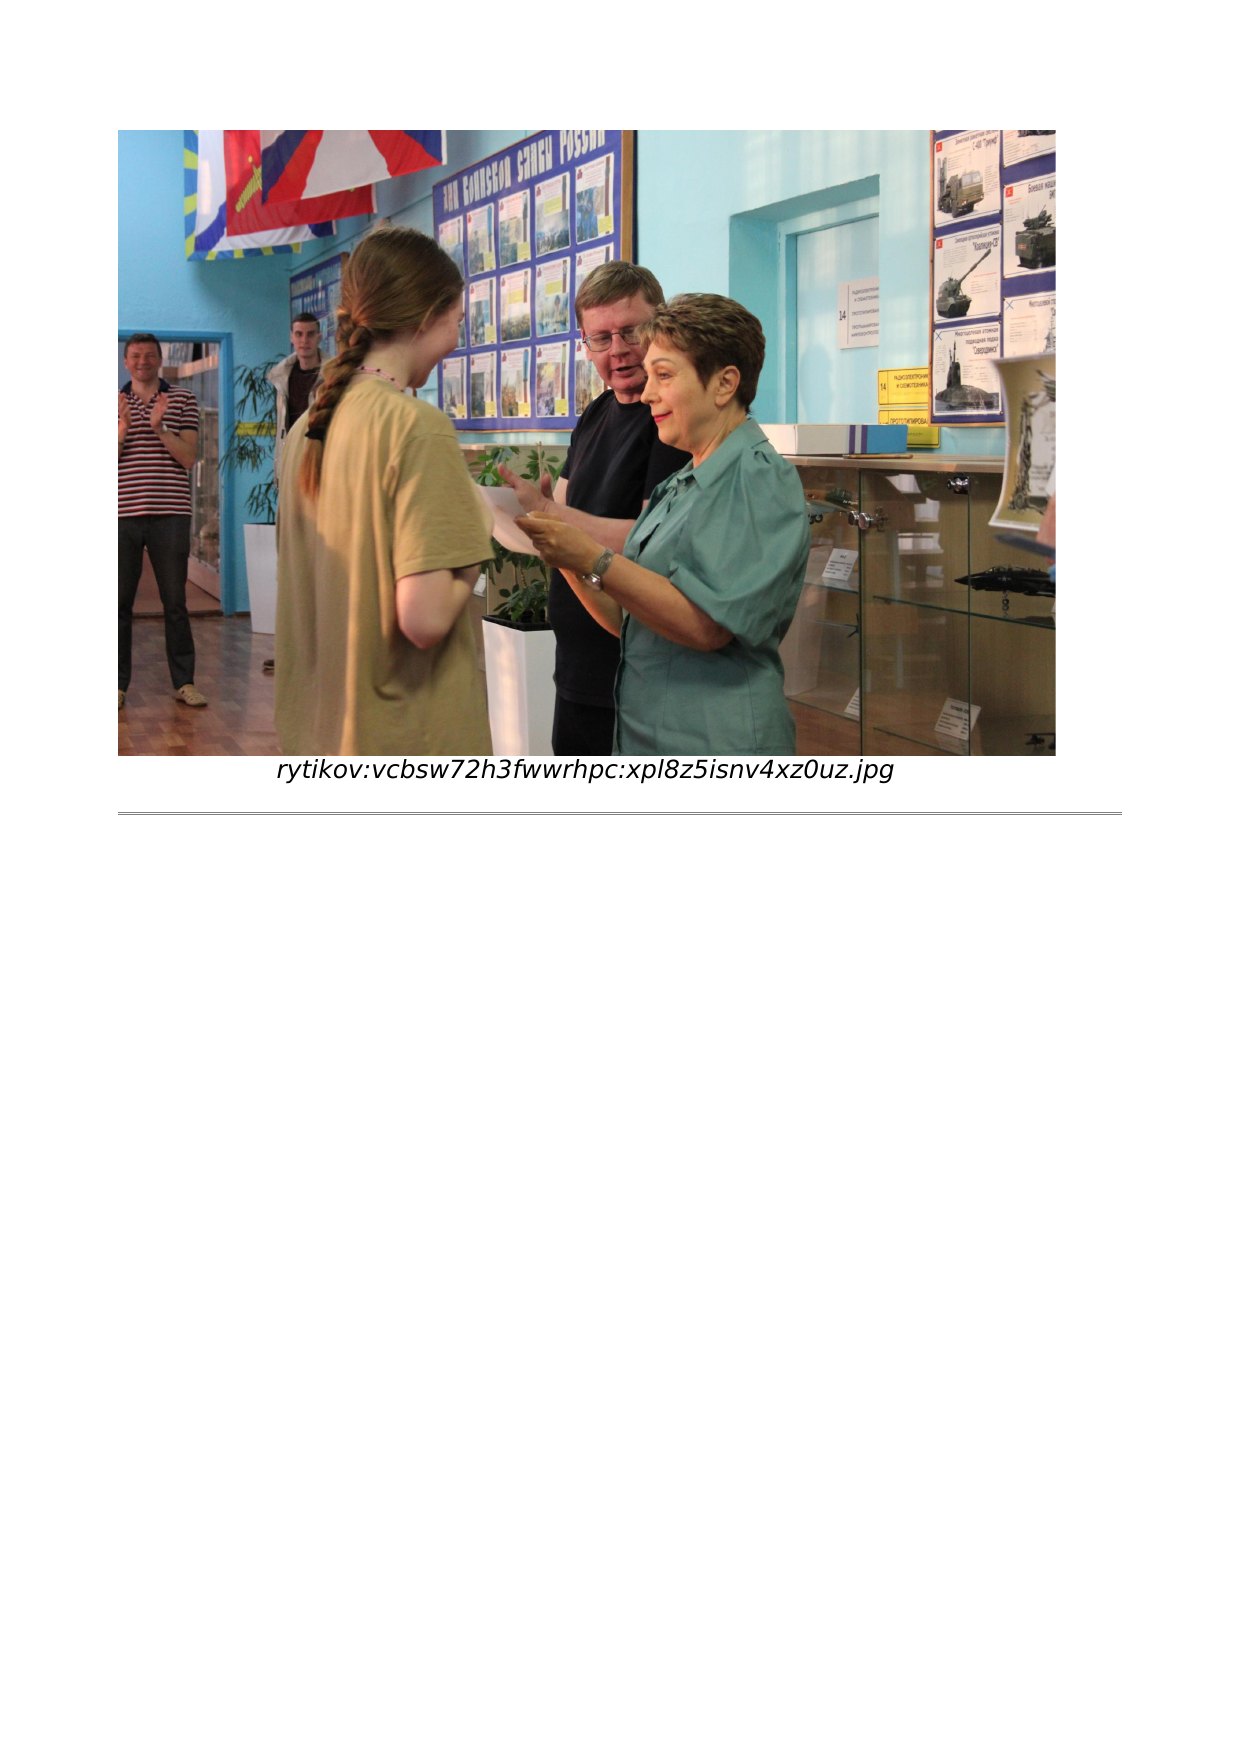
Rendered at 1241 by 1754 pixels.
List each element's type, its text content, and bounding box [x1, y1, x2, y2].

picture [118, 130, 1056, 756]
text rytikov:vcbsw72h3fwwrhpc:xpl8z5isnv4xz0uz.jpg [118, 756, 1056, 785]
